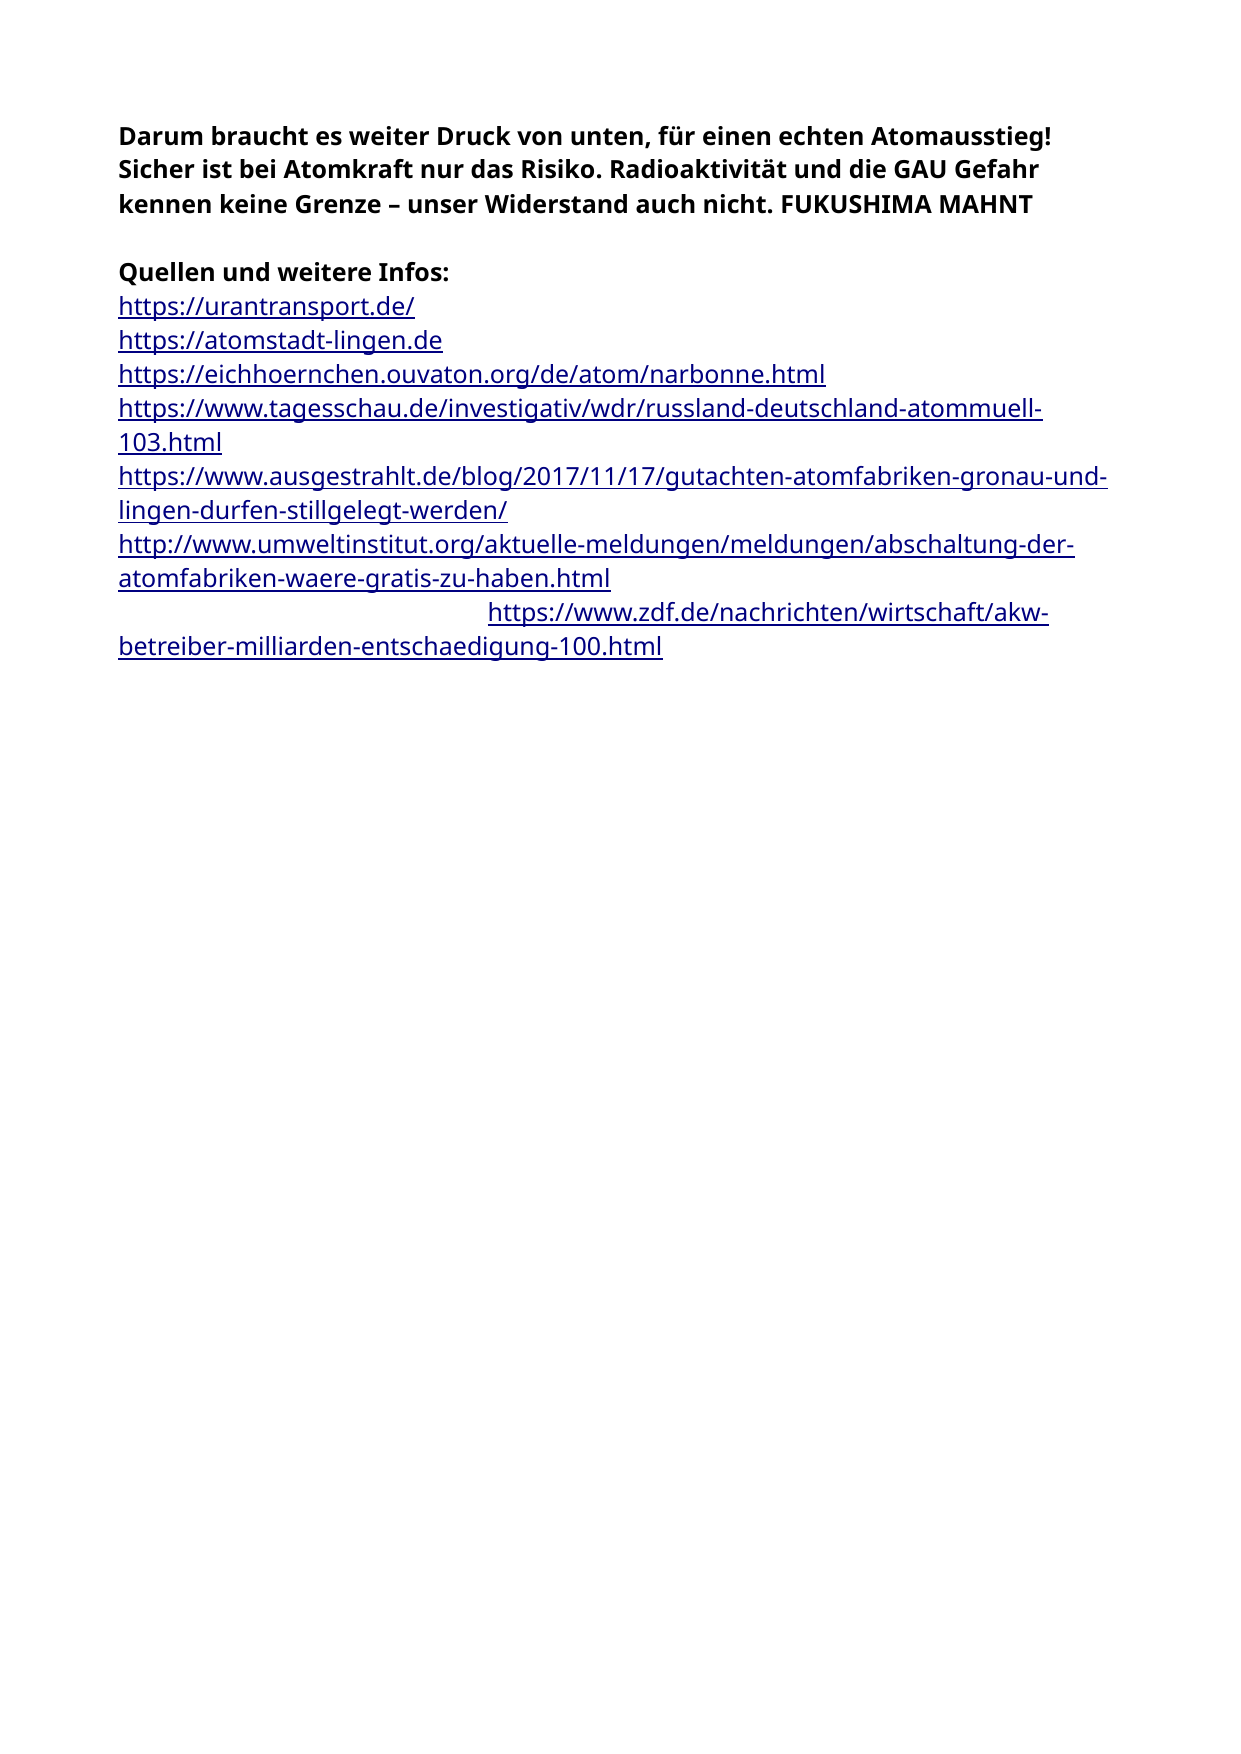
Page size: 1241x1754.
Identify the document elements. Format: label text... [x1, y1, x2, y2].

text https://www.tagesschau.de/investigativ/wdr/russland-deutschland-atommuell-103.html [118, 391, 1122, 459]
text Sicher ist bei Atomkraft nur das Risiko. Radioaktivität und die GAU Gefahr kennen keine Grenze – unser Widerstand auch nicht. FUKUSHIMA MAHNT [118, 152, 1122, 220]
text https://eichhoernchen.ouvaton.org/de/atom/narbonne.html [118, 357, 1122, 391]
text https://www.zdf.de/nachrichten/wirtschaft/akw-betreiber-milliarden-entschaedigung-100.html [118, 595, 1122, 663]
text http://www.umweltinstitut.org/aktuelle-meldungen/meldungen/abschaltung-der-atomfabriken-waere-gratis-zu-haben.html [118, 527, 1122, 595]
text https://urantransport.de/ [118, 288, 1122, 322]
text https://atomstadt-lingen.de [118, 322, 1122, 357]
text Quellen und weitere Infos: [118, 254, 1122, 288]
text Darum braucht es weiter Druck von unten, für einen echten Atomausstieg! [118, 118, 1122, 152]
text https://www.ausgestrahlt.de/blog/2017/11/17/gutachten-atomfabriken-gronau-und-lingen-durfen-stillgelegt-werden/ [118, 459, 1122, 527]
